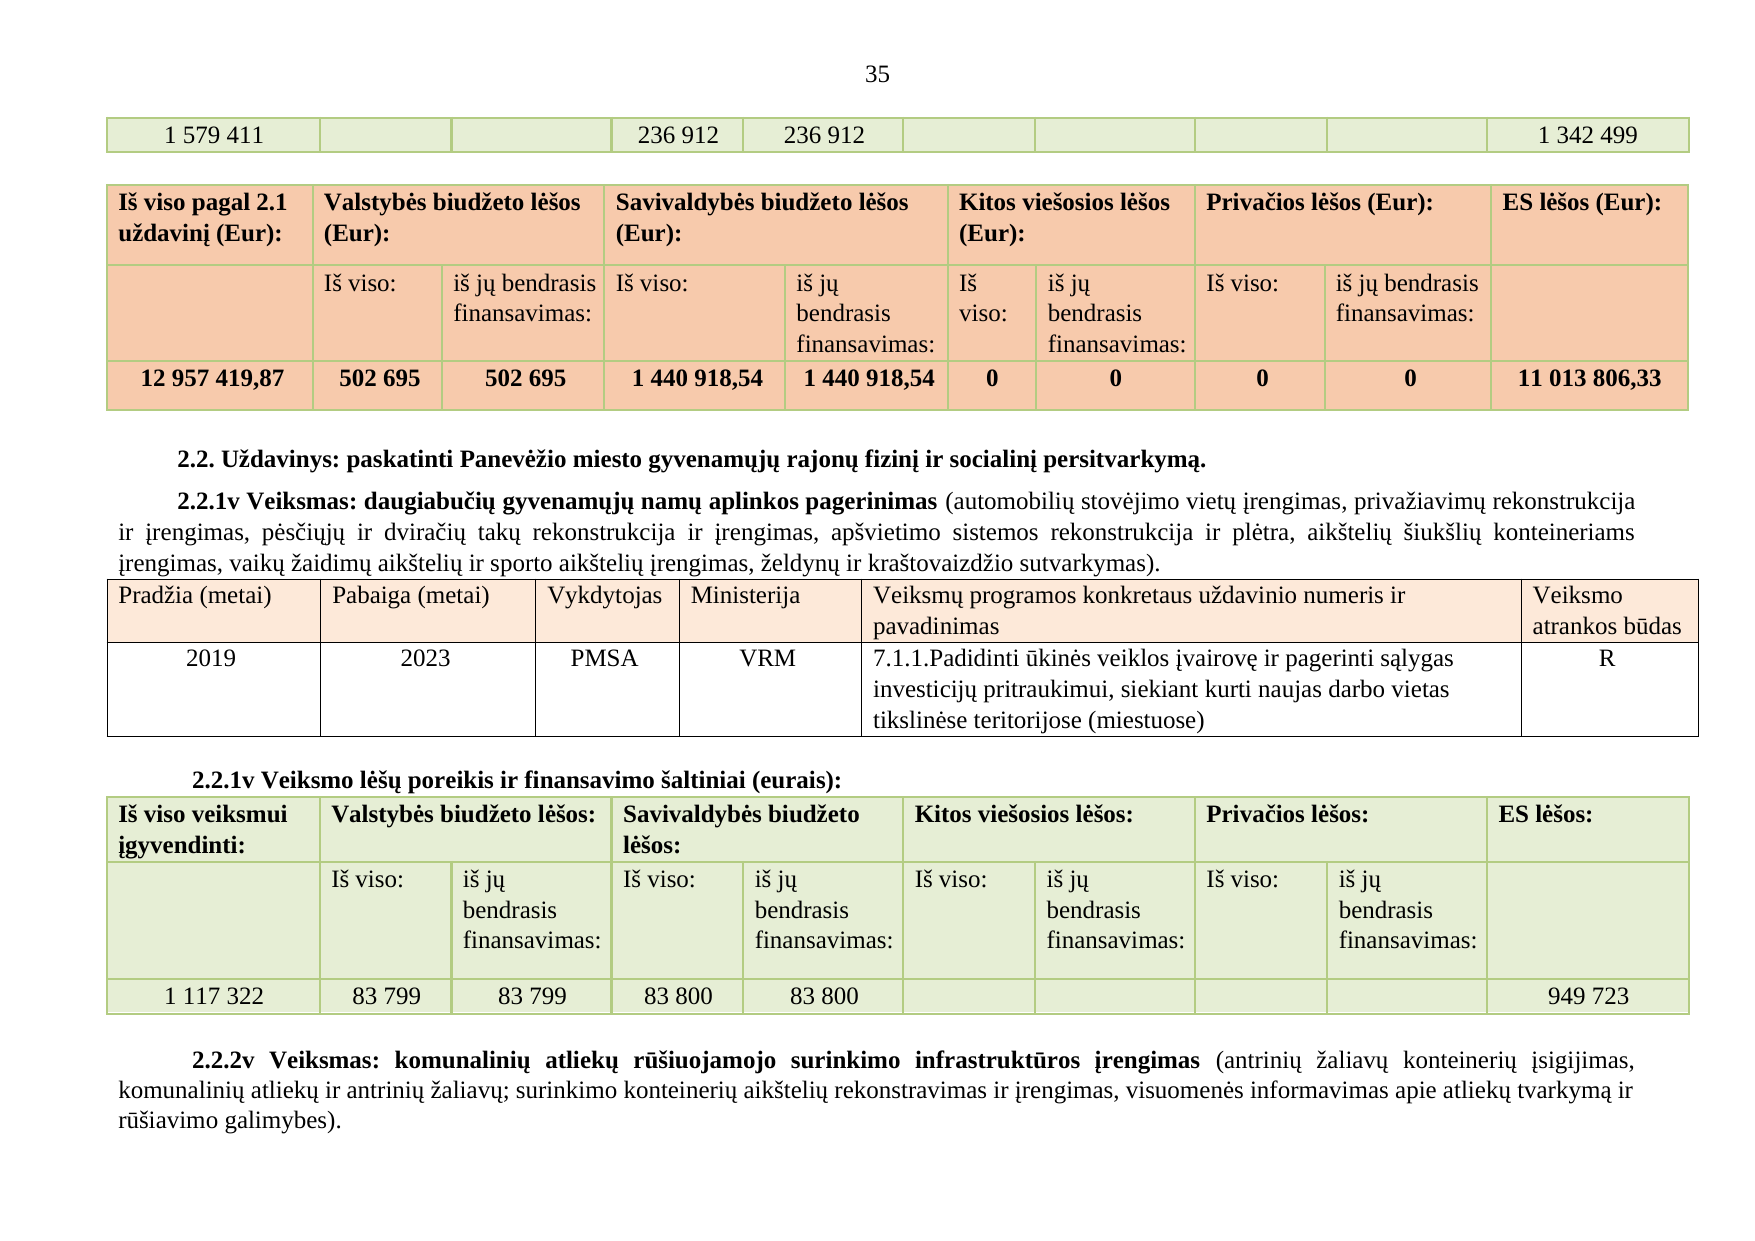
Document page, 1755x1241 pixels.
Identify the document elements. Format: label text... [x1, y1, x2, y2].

table_cell Iš viso: [321, 863, 450, 978]
table_header Pradžia (metai) [108, 580, 320, 642]
table_cell [1196, 119, 1326, 151]
table_header Kitos viešosios lėšos (Eur): [949, 186, 1194, 264]
table_cell 949 723 [1488, 980, 1688, 1012]
table_cell 83 799 [321, 980, 450, 1012]
table_cell 0 [1196, 362, 1324, 409]
table_cell iš jų bendrasis finansavimas: [1036, 863, 1194, 978]
table_cell iš jų bendrasis finansavimas: [453, 863, 610, 978]
table_header Privačios lėšos: [1196, 798, 1486, 861]
table_header Iš viso veiksmui įgyvendinti: [108, 798, 319, 861]
table_header Iš viso pagal 2.1 uždavinį (Eur): [108, 186, 312, 264]
table_cell [108, 266, 312, 360]
table_cell Iš viso: [605, 266, 784, 360]
table_cell [904, 980, 1034, 1012]
table_cell 83 799 [453, 980, 610, 1012]
text 2.2.1v Veiksmas: daugiabučių gyvenamųjų namų aplinkos pagerinimas (automobilių stovėjimo vietų įrengimas, privažiavimų rekonstrukcija ir įrengimas, pėsčiųjų ir dviračių takų rekonstrukcija ir įrengimas, apšvietimo sistemos rekonstrukcija ir plėtra, aikštelių šiukšlių konteineriams įrengimas, vaikų žaidimų aikštelių ir sporto aikštelių įrengimas, želdynų ir kraštovaizdžio sutvarkymas). [118, 486, 1636, 577]
table_cell [1492, 266, 1687, 360]
table_cell [1036, 119, 1194, 151]
table_cell iš jų bendrasis finansavimas: [786, 266, 947, 360]
table_header Savivaldybės biudžeto lėšos (Eur): [605, 186, 947, 264]
table_cell iš jų bendrasis finansavimas: [744, 863, 902, 978]
table_cell iš jų bendrasis finansavimas: [1037, 266, 1194, 360]
table_cell 12 957 419,87 [108, 362, 312, 409]
table_header ES lėšos: [1488, 798, 1688, 861]
table_cell 236 912 [744, 119, 902, 151]
table_cell 236 912 [613, 119, 742, 151]
table_cell 0 [1326, 362, 1490, 409]
text 2.2. Uždavinys: paskatinti Panevėžio miesto gyvenamųjų rajonų fizinį ir socialinį persitvarkymą. [118, 444, 1636, 473]
table_cell VRM [680, 643, 861, 736]
table_cell 1 117 322 [108, 980, 319, 1012]
table_cell 1 579 411 [108, 119, 319, 151]
table_cell 1 440 918,54 [605, 362, 784, 409]
table_cell Iš viso: [314, 266, 441, 360]
table_cell Iš viso: [613, 863, 742, 978]
table_header Veiksmo atrankos būdas [1522, 580, 1698, 642]
table_header Ministerija [680, 580, 861, 642]
table_cell 7.1.1.Padidinti ūkinės veiklos įvairovę ir pagerinti sąlygas investicijų pritraukimui, siekiant kurti naujas darbo vietas tikslinėse teritorijose (miestuose) [862, 643, 1521, 736]
table_cell 1 440 918,54 [786, 362, 947, 409]
table_cell R [1522, 643, 1698, 736]
text 2.2.2v Veiksmas: komunalinių atliekų rūšiuojamojo surinkimo infrastruktūros įrengimas (antrinių žaliavų konteinerių įsigijimas, komunalinių atliekų ir antrinių žaliavų; surinkimo konteinerių aikštelių rekonstravimas ir įrengimas, visuomenės informavimas apie atliekų tvarkymą ir rūšiavimo galimybes). [118, 1045, 1635, 1134]
table_cell 83 800 [613, 980, 742, 1012]
table_cell [108, 863, 319, 978]
table_cell Iš viso: [1196, 863, 1326, 978]
table_header Valstybės biudžeto lėšos (Eur): [314, 186, 603, 264]
table_header ES lėšos (Eur): [1492, 186, 1687, 264]
table_cell [904, 119, 1034, 151]
table_header Veiksmų programos konkretaus uždavinio numeris ir pavadinimas [862, 580, 1521, 642]
table_header Savivaldybės biudžeto lėšos: [613, 798, 902, 861]
table_cell Iš viso: [904, 863, 1034, 978]
table_cell 2019 [108, 643, 320, 736]
table_cell 1 342 499 [1488, 119, 1688, 151]
text 2.2.1v Veiksmo lėšų poreikis ir finansavimo šaltiniai (eurais): [192, 765, 1636, 794]
table_cell [1036, 980, 1194, 1012]
table_cell 2023 [321, 643, 535, 736]
table_cell iš jų bendrasis finansavimas: [443, 266, 603, 360]
table_cell PMSA [536, 643, 679, 736]
table_cell Iš viso: [1196, 266, 1324, 360]
table_cell 11 013 806,33 [1492, 362, 1687, 409]
table_header Valstybės biudžeto lėšos: [321, 798, 610, 861]
table_header Vykdytojas [536, 580, 679, 642]
table_cell 502 695 [443, 362, 603, 409]
table_cell [1196, 980, 1326, 1012]
table_cell iš jų bendrasis finansavimas: [1328, 863, 1486, 978]
table_cell [1328, 980, 1486, 1012]
table_cell Iš viso: [949, 266, 1035, 360]
table_cell 0 [949, 362, 1035, 409]
table_header Pabaiga (metai) [321, 580, 535, 642]
table_header Kitos viešosios lėšos: [904, 798, 1194, 861]
table_cell iš jų bendrasis finansavimas: [1326, 266, 1490, 360]
table_cell [1328, 119, 1486, 151]
table_cell [453, 119, 610, 151]
table_cell 0 [1037, 362, 1194, 409]
table_cell 502 695 [314, 362, 441, 409]
table_cell [1488, 863, 1688, 978]
table_cell 83 800 [744, 980, 902, 1012]
table_cell [321, 119, 450, 151]
table_header Privačios lėšos (Eur): [1196, 186, 1490, 264]
